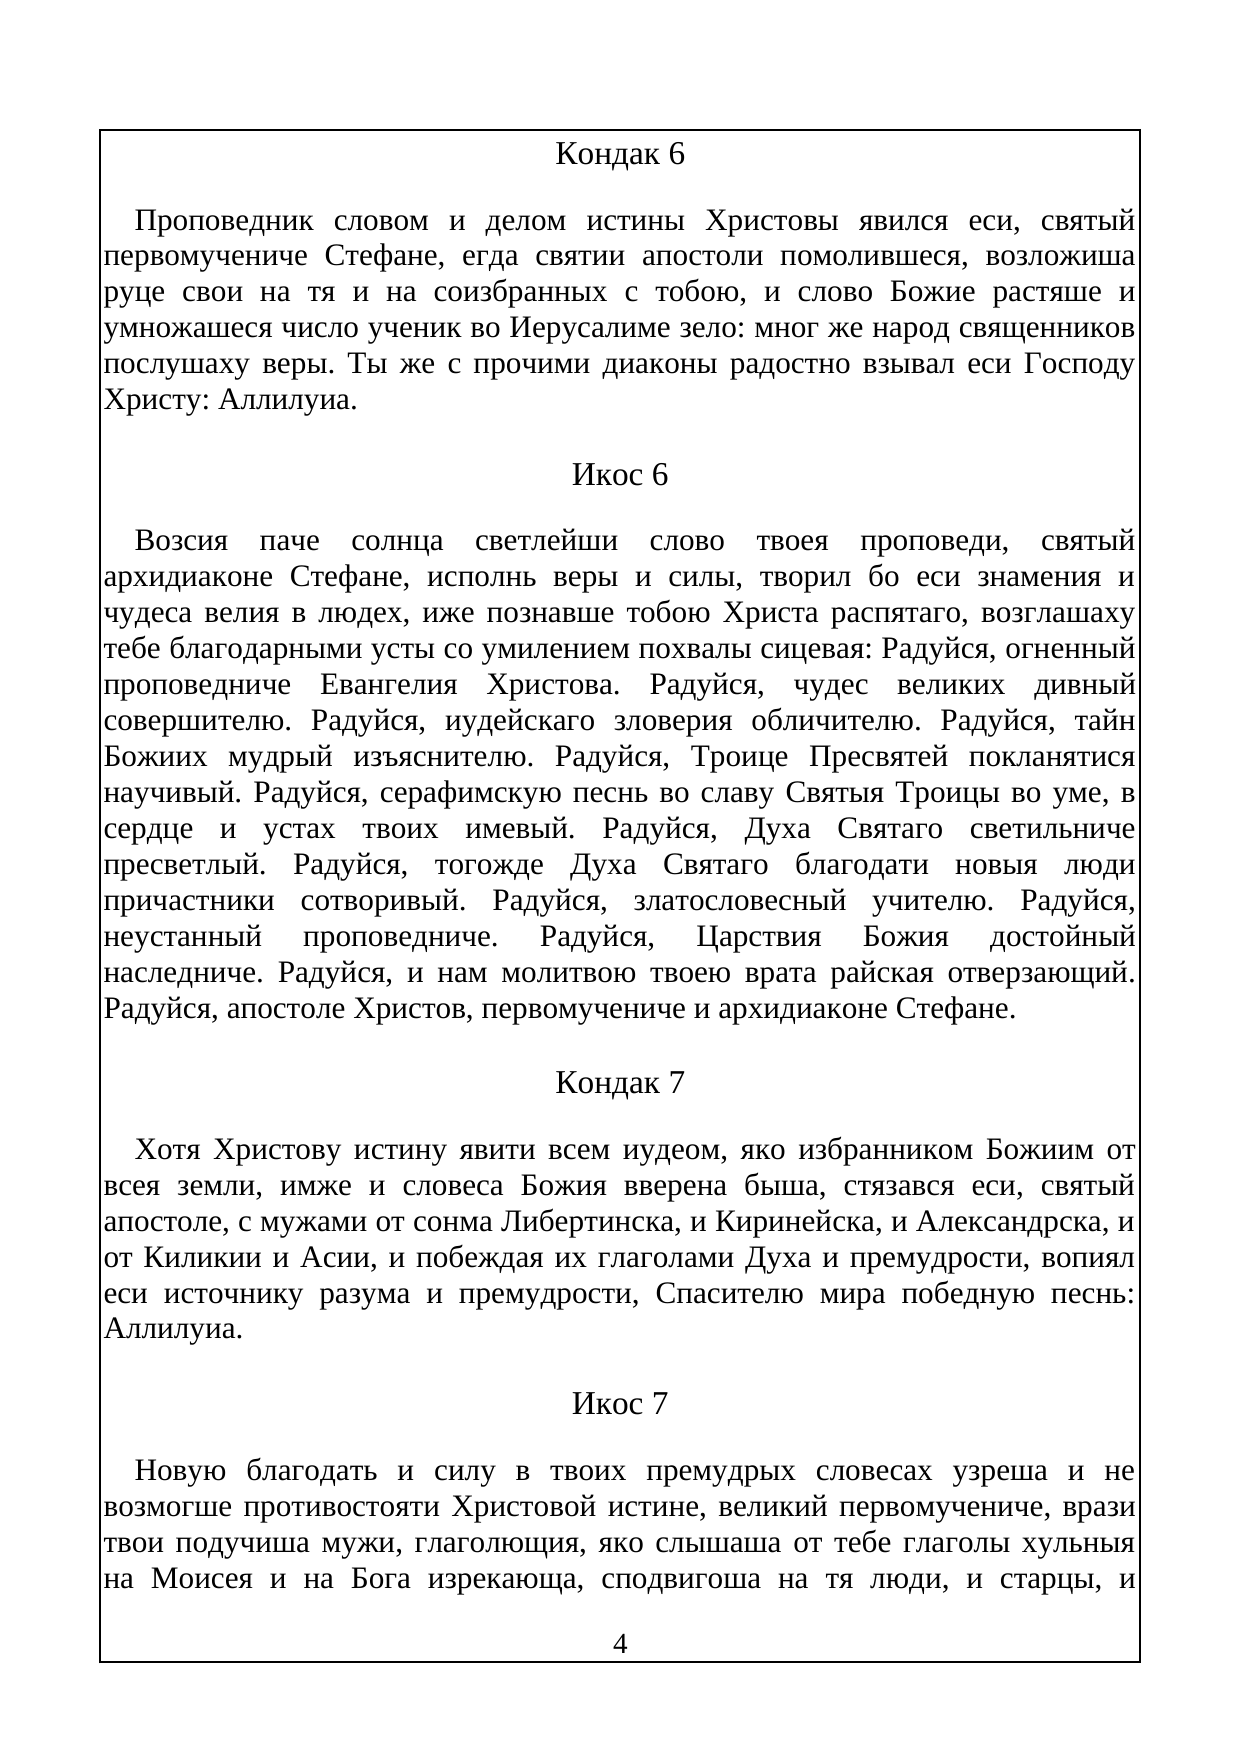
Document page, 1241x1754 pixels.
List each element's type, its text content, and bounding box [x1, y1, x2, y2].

subtitle Кондак 7 [103, 1062, 1137, 1101]
subtitle Икос 7 [103, 1383, 1137, 1422]
text Проповедник словом и делом истины Христовы явился еси, святый первомучениче Стефане, егда святии апостоли помолившеся, возложиша руце свои на тя и на соизбранных с тобою, и слово Божие растяше и умножашеся число ученик во Иерусалиме зело: мног же народ священников послушаху веры. Ты же с прочими диаконы радостно взывал еси Господу Христу: Аллилуиа. [103, 201, 1137, 416]
text Хотя Христову истину явити всем иудеом, яко избранником Божиим от всея земли, имже и словеса Божия вверена быша, стязався еси, святый апостоле, с мужами от сонма Либертинска, и Киринейска, и Александрска, и от Киликии и Асии, и побеждая их глаголами Духа и премудрости, вопиял еси источнику разума и премудрости, Спасителю мира победную песнь: Аллилуиа. [103, 1130, 1137, 1346]
subtitle Кондак 6 [103, 133, 1137, 171]
text Возсия паче солнца светлейши слово твоея проповеди, святый архидиаконе Стефане, исполнь веры и силы, творил бо еси знамения и чудеса велия в людех, иже познавше тобою Христа распятаго, возглашаху тебе благодарными усты со умилением похвалы сицевая: Радуйся, огненный проповедниче Евангелия Христова. Радуйся, чудес великих дивный совершителю. Радуйся, иудейскаго зловерия обличителю. Радуйся, тайн Божиих мудрый изъяснителю. Радуйся, Троице Пресвятей покланятися научивый. Радуйся, серафимскую песнь во славу Святыя Троицы во уме, в сердце и устах твоих имевый. Радуйся, Духа Святаго светильниче пресветлый. Радуйся, тогожде Духа Святаго благодати новыя люди причастники сотворивый. Радуйся, златословесный учителю. Радуйся, неустанный проповедниче. Радуйся, Царствия Божия достойный наследниче. Радуйся, и нам молитвою твоею врата райская отверзающий. Радуйся, апостоле Христов, первомучениче и архидиаконе Стефане. [103, 522, 1137, 1025]
text Новую благодать и силу в твоих премудрых словесах узреша и не возмогше противостояти Христовой истине, великий первомучениче, врази твои подучиша мужи, глаголющия, яко слышаша от тебе глаголы хульныя на Моисея и на Бога изрекающа, сподвигоша на тя люди, и старцы, и [103, 1451, 1137, 1595]
subtitle Икос 6 [103, 454, 1137, 492]
